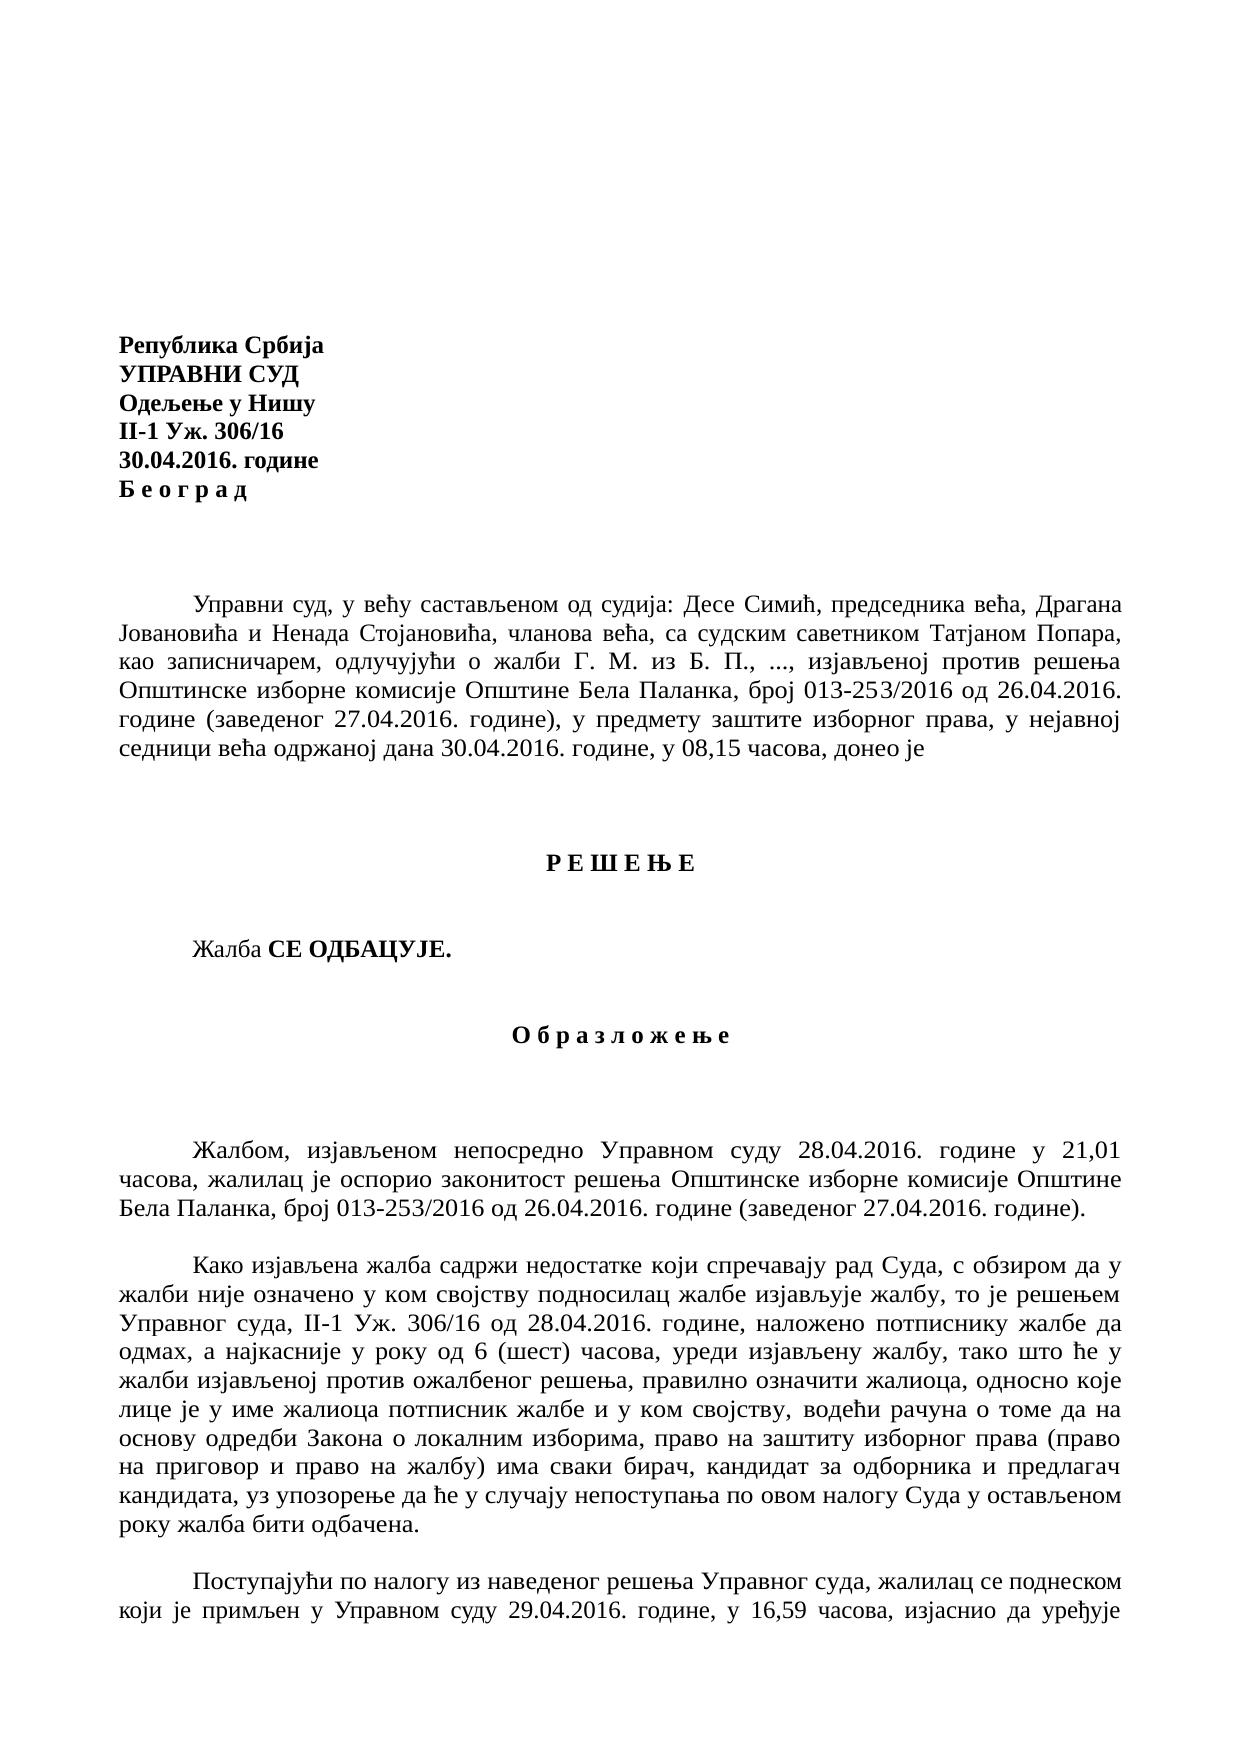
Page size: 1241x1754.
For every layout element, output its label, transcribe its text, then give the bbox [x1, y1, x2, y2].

text Управни суд, у већу састављеном од судија: Десе Симић, председника већа, Драгана Јовановића и Ненада Стојановића, чланова већа, са судским саветником Татјаном Попара, као записничарем, одлучујући о жалби Г. М. из Б. П., ..., изјављеној против решења Општинске изборне комисије Општине Бела Паланка, број 013-253/2016 од 26.04.2016. године (заведеног 27.04.2016. године), у предмету заштите изборног права, у нејавној седници већа одржаној дана 30.04.2016. године, у 08,15 часова, донео је [118, 589, 1122, 761]
text Б е о г р а д [118, 474, 1122, 503]
text Жалба СЕ ОДБАЦУЈЕ. [118, 934, 1122, 963]
text Република Србија [118, 118, 1122, 359]
text Поступајући по налогу из наведеног решења Управног суда, жалилац се поднеском који је примљен у Управном суду 29.04.2016. године, у 16,59 часова, изјаснио да уређује [118, 1566, 1122, 1624]
text Р Е Ш Е Њ Е [118, 848, 1122, 876]
text О б р а з л о ж е њ е [118, 1020, 1122, 1049]
text УПРАВНИ СУД [118, 359, 1122, 388]
text Како изјављена жалба садржи недостатке који спречавају рад Суда, с обзиром да у жалби није означено у ком својству подносилац жалбе изјављује жалбу, то је решењем Управног суда, II-1 Уж. 306/16 од 28.04.2016. године, наложено потписнику жалбе да одмах, а најкасније у року од 6 (шест) часова, уреди изјављену жалбу, тако што ће у жалби изјављеној против ожалбеног решења, правилно означити жалиоца, односно које лице је у име жалиоца потписник жалбе и у ком својству, водећи рачуна о томе да на основу одредби Закона о локалним изборима, право на заштиту изборног права (право на приговор и право на жалбу) има сваки бирач, кандидат за одборника и предлагач кандидата, уз упозорење да ће у случају непоступања по овом налогу Суда у остављеном року жалба бити одбачена. [118, 1250, 1122, 1538]
text 30.04.2016. године [118, 445, 1122, 474]
text Одељење у Нишу [118, 388, 1122, 416]
text II-1 Уж. 306/16 [118, 416, 1122, 445]
text Жалбом, изјављеном непосредно Управном суду 28.04.2016. године у 21,01 часова, жалилац је оспорио законитост решења Општинске изборне комисије Општине Бела Паланка, број 013-253/2016 од 26.04.2016. године (заведеног 27.04.2016. године). [118, 1135, 1122, 1221]
